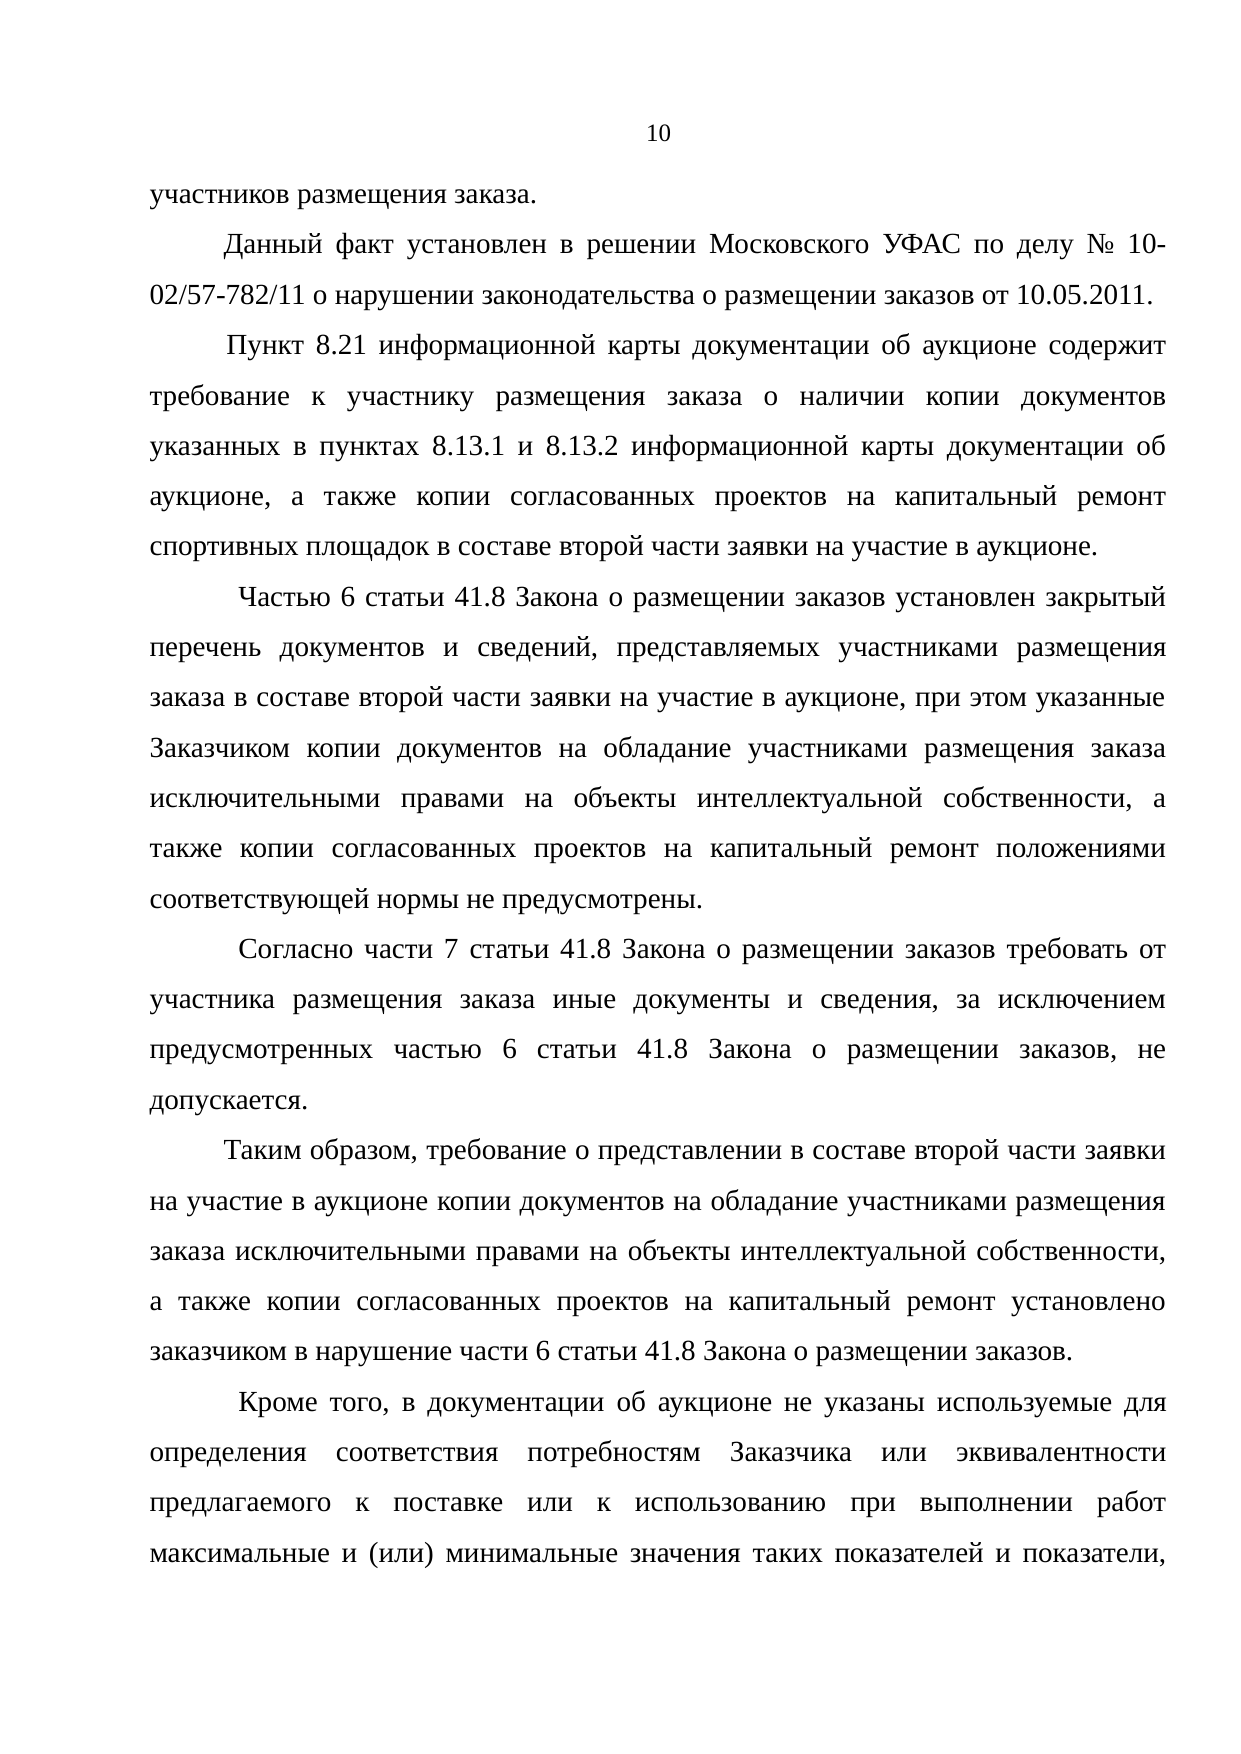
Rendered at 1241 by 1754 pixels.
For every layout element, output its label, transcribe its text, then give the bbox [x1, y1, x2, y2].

text Пункт 8.21 информационной карты документации об аукционе содержит требование к участнику размещения заказа о наличии копии документов указанных в пунктах 8.13.1 и 8.13.2 информационной карты документации об аукционе, а также копии согласованных проектов на капитальный ремонт спортивных площадок в составе второй части заявки на участие в аукционе. [149, 327, 1167, 562]
text Кроме того, в документации об аукционе не указаны используемые для определения соответствия потребностям Заказчика или эквивалентности предлагаемого к поставке или к использованию при выполнении работ максимальные и (или) минимальные значения таких показателей и показатели, [149, 1384, 1167, 1568]
text Согласно части 7 статьи 41.8 Закона о размещении заказов требовать от участника размещения заказа иные документы и сведения, за исключением предусмотренных частью 6 статьи 41.8 Закона о размещении заказов, не допускается. [149, 931, 1167, 1116]
text участников размещения заказа. [149, 176, 1167, 210]
text Таким образом, требование о представлении в составе второй части заявки на участие в аукционе копии документов на обладание участниками размещения заказа исключительными правами на объекты интеллектуальной собственности, а также копии согласованных проектов на капитальный ремонт установлено заказчиком в нарушение части 6 статьи 41.8 Закона о размещении заказов. [149, 1132, 1167, 1367]
text Частью 6 статьи 41.8 Закона о размещении заказов установлен закрытый перечень документов и сведений, представляемых участниками размещения заказа в составе второй части заявки на участие в аукционе, при этом указанные Заказчиком копии документов на обладание участниками размещения заказа исключительными правами на объекты интеллектуальной собственности, а также копии согласованных проектов на капитальный ремонт положениями соответствующей нормы не предусмотрены. [149, 579, 1167, 914]
text Данный факт установлен в решении Московского УФАС по делу № 10-02/57-782/11 о нарушении законодательства о размещении заказов от 10.05.2011. [149, 227, 1167, 311]
